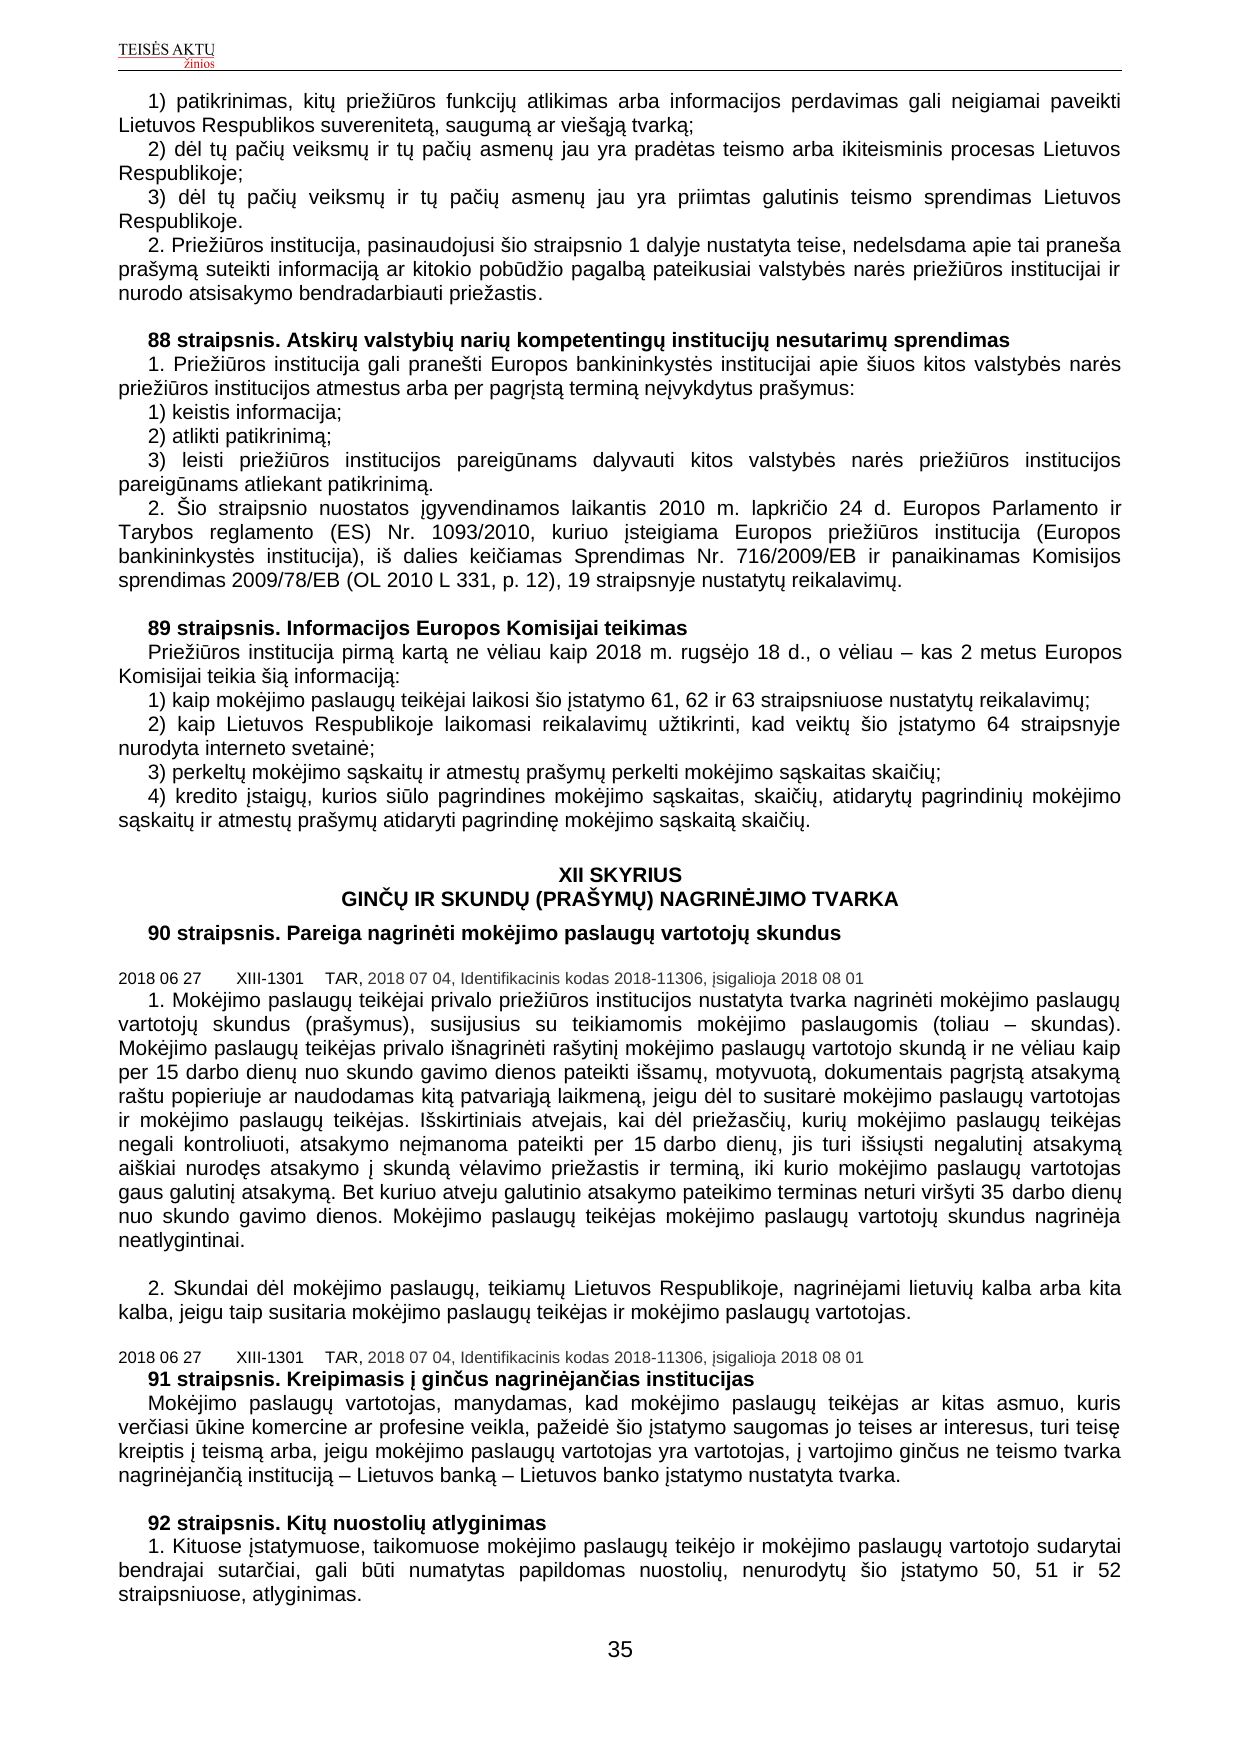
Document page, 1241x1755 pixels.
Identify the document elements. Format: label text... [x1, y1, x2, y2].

text 88 straipsnis. Atskirų valstybių narių kompetentingų institucijų nesutarimų sprendimas [118, 328, 1122, 352]
text 90 straipsnis. Pareiga nagrinėti mokėjimo paslaugų vartotojų skundus [118, 921, 1122, 945]
text 89 straipsnis. Informacijos Europos Komisijai teikimas [118, 616, 1122, 640]
text 3) perkeltų mokėjimo sąskaitų ir atmestų prašymų perkelti mokėjimo sąskaitas skaičių; [118, 759, 1122, 783]
text 1. Kituose įstatymuose, taikomuose mokėjimo paslaugų teikėjo ir mokėjimo paslaugų vartotojo sudarytai bendrajai sutarčiai, gali būti numatytas papildomas nuostolių, nenurodytų šio įstatymo 50, 51 ir 52 straipsniuose, atlyginimas. [118, 1534, 1122, 1606]
text 1. Priežiūros institucija gali pranešti Europos bankininkystės institucijai apie šiuos kitos valstybės narės priežiūros institucijos atmestus arba per pagrįstą terminą neįvykdytus prašymus: [118, 352, 1122, 400]
text 1) kaip mokėjimo paslaugų teikėjai laikosi šio įstatymo 61, 62 ir 63 straipsniuose nustatytų reikalavimų; [118, 688, 1122, 712]
text 3) leisti priežiūros institucijos pareigūnams dalyvauti kitos valstybės narės priežiūros institucijos pareigūnams atliekant patikrinimą. [118, 448, 1122, 496]
text 2018 06 27 XIII-1301 TAR, 2018 07 04, Identifikacinis kodas 2018-11306, įsigalioja 2018 08 01 [118, 1347, 1122, 1367]
text 2) dėl tų pačių veiksmų ir tų pačių asmenų jau yra pradėtas teismo arba ikiteisminis procesas Lietuvos Respublikoje; [118, 137, 1122, 184]
text 1. Mokėjimo paslaugų teikėjai privalo priežiūros institucijos nustatyta tvarka nagrinėti mokėjimo paslaugų vartotojų skundus (prašymus), susijusius su teikiamomis mokėjimo paslaugomis (toliau – skundas). Mokėjimo paslaugų teikėjas privalo išnagrinėti rašytinį mokėjimo paslaugų vartotojo skundą ir ne vėliau kaip per 15 darbo dienų nuo skundo gavimo dienos pateikti išsamų, motyvuotą, dokumentais pagrįstą atsakymą raštu popieriuje ar naudodamas kitą patvariąją laikmeną, jeigu dėl to susitarė mokėjimo paslaugų vartotojas ir mokėjimo paslaugų teikėjas. Išskirtiniais atvejais, kai dėl priežasčių, kurių mokėjimo paslaugų teikėjas negali kontroliuoti, atsakymo neįmanoma pateikti per 15 darbo dienų, jis turi išsiųsti negalutinį atsakymą aiškiai nurodęs atsakymo į skundą vėlavimo priežastis ir terminą, iki kurio mokėjimo paslaugų vartotojas gaus galutinį atsakymą. Bet kuriuo atveju galutinio atsakymo pateikimo terminas neturi viršyti 35 darbo dienų nuo skundo gavimo dienos. Mokėjimo paslaugų teikėjas mokėjimo paslaugų vartotojų skundus nagrinėja neatlygintinai. [118, 988, 1122, 1252]
text Priežiūros institucija pirmą kartą ne vėliau kaip 2018 m. rugsėjo 18 d., o vėliau – kas 2 metus Europos Komisijai teikia šią informaciją: [118, 640, 1122, 688]
text 2. Priežiūros institucija, pasinaudojusi šio straipsnio 1 dalyje nustatyta teise, nedelsdama apie tai praneša prašymą suteikti informaciją ar kitokio pobūdžio pagalbą pateikusiai valstybės narės priežiūros institucijai ir nurodo atsisakymo bendradarbiauti priežastis. [118, 232, 1122, 304]
text 3) dėl tų pačių veiksmų ir tų pačių asmenų jau yra priimtas galutinis teismo sprendimas Lietuvos Respublikoje. [118, 184, 1122, 232]
text 1) keistis informacija; [118, 400, 1122, 424]
text XII SKYRIUS GINČŲ IR SKUNDŲ (PRAŠYMŲ) NAGRINĖJIMO TVARKA [118, 863, 1122, 911]
text 2) kaip Lietuvos Respublikoje laikomasi reikalavimų užtikrinti, kad veiktų šio įstatymo 64 straipsnyje nurodyta interneto svetainė; [118, 712, 1122, 759]
text 2. Šio straipsnio nuostatos įgyvendinamos laikantis 2010 m. lapkričio 24 d. Europos Parlamento ir Tarybos reglamento (ES) Nr. 1093/2010, kuriuo įsteigiama Europos priežiūros institucija (Europos bankininkystės institucija), iš dalies keičiamas Sprendimas Nr. 716/2009/EB ir panaikinamas Komisijos sprendimas 2009/78/EB (OL 2010 L 331, p. 12), 19 straipsnyje nustatytų reikalavimų. [118, 496, 1122, 592]
text 4) kredito įstaigų, kurios siūlo pagrindines mokėjimo sąskaitas, skaičių, atidarytų pagrindinių mokėjimo sąskaitų ir atmestų prašymų atidaryti pagrindinę mokėjimo sąskaitą skaičių. [118, 783, 1122, 831]
text 1) patikrinimas, kitų priežiūros funkcijų atlikimas arba informacijos perdavimas gali neigiamai paveikti Lietuvos Respublikos suverenitetą, saugumą ar viešąją tvarką; [118, 89, 1122, 137]
text 2) atlikti patikrinimą; [118, 424, 1122, 448]
text Mokėjimo paslaugų vartotojas, manydamas, kad mokėjimo paslaugų teikėjas ar kitas asmuo, kuris verčiasi ūkine komercine ar profesine veikla, pažeidė šio įstatymo saugomas jo teises ar interesus, turi teisę kreiptis į teismą arba, jeigu mokėjimo paslaugų vartotojas yra vartotojas, į vartojimo ginčus ne teismo tvarka nagrinėjančią instituciją – Lietuvos banką – Lietuvos banko įstatymo nustatyta tvarka. [118, 1391, 1122, 1486]
text 91 straipsnis. Kreipimasis į ginčus nagrinėjančias institucijas [118, 1367, 1122, 1391]
text 2. Skundai dėl mokėjimo paslaugų, teikiamų Lietuvos Respublikoje, nagrinėjami lietuvių kalba arba kita kalba, jeigu taip susitaria mokėjimo paslaugų teikėjas ir mokėjimo paslaugų vartotojas. [118, 1276, 1122, 1323]
text 2018 06 27 XIII-1301 TAR, 2018 07 04, Identifikacinis kodas 2018-11306, įsigalioja 2018 08 01 [118, 969, 1122, 988]
text 92 straipsnis. Kitų nuostolių atlyginimas [118, 1510, 1122, 1534]
